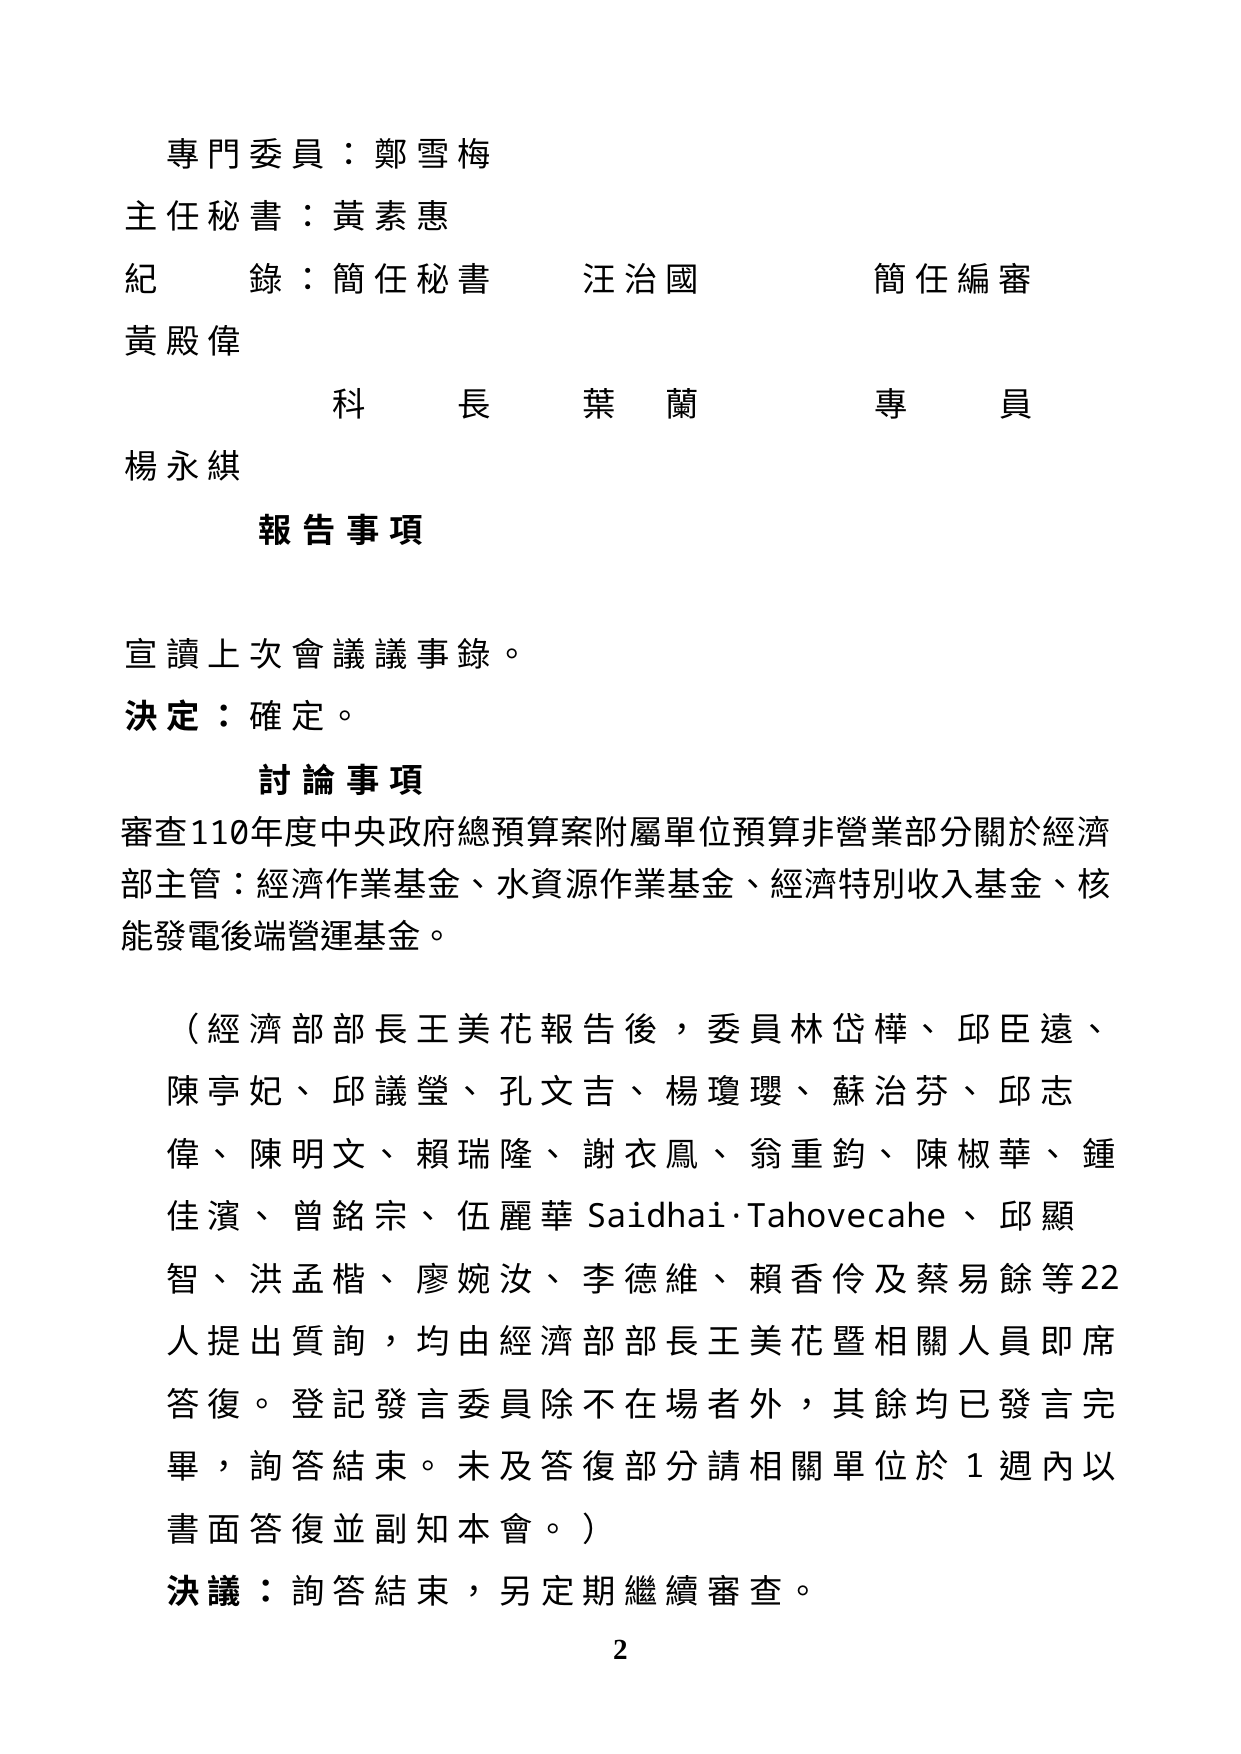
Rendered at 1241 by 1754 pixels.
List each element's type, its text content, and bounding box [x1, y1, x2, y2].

text 審查110年度中央政府總預算案附屬單位預算非營業部分關於經濟部主管：經濟作業基金、水資源作業基金、經濟特別收入基金、核能發電後端營運基金。 [120, 802, 1111, 959]
text 討論事項 [258, 750, 1120, 802]
text 決議：詢答結束，另定期繼續審查。 [121, 1548, 1120, 1610]
text 科 長 葉 蘭 專 員 楊永綨 [120, 360, 1091, 485]
text （經濟部部長王美花報告後，委員林岱樺、邱臣遠、陳亭妃、邱議瑩、孔文吉、楊瓊瓔、蘇治芬、邱志偉、陳明文、賴瑞隆、謝衣鳯、翁重鈞、陳椒華、鍾佳濱、曾銘宗、伍麗華Saidhai·Tahovecahe、邱顯智、洪孟楷、廖婉汝、李德維、賴香伶及蔡易餘等22人提出質詢，均由經濟部部長王美花暨相關人員即席答復。登記發言委員除不在場者外，其餘均已發言完畢，詢答結束。未及答復部分請相關單位於1週內以書面答復並副知本會。） [121, 985, 1120, 1548]
text 決定：確定。 [120, 673, 1120, 735]
text 宣讀上次會議議事錄。 [120, 610, 1120, 673]
text 專門委員：鄭雪梅 [121, 110, 1120, 173]
text 報告事項 [258, 500, 1120, 552]
text 紀 錄：簡任秘書 汪治國 簡任編審 黃殿偉 [120, 235, 1091, 360]
text 主任秘書：黃素惠 [120, 173, 1091, 235]
